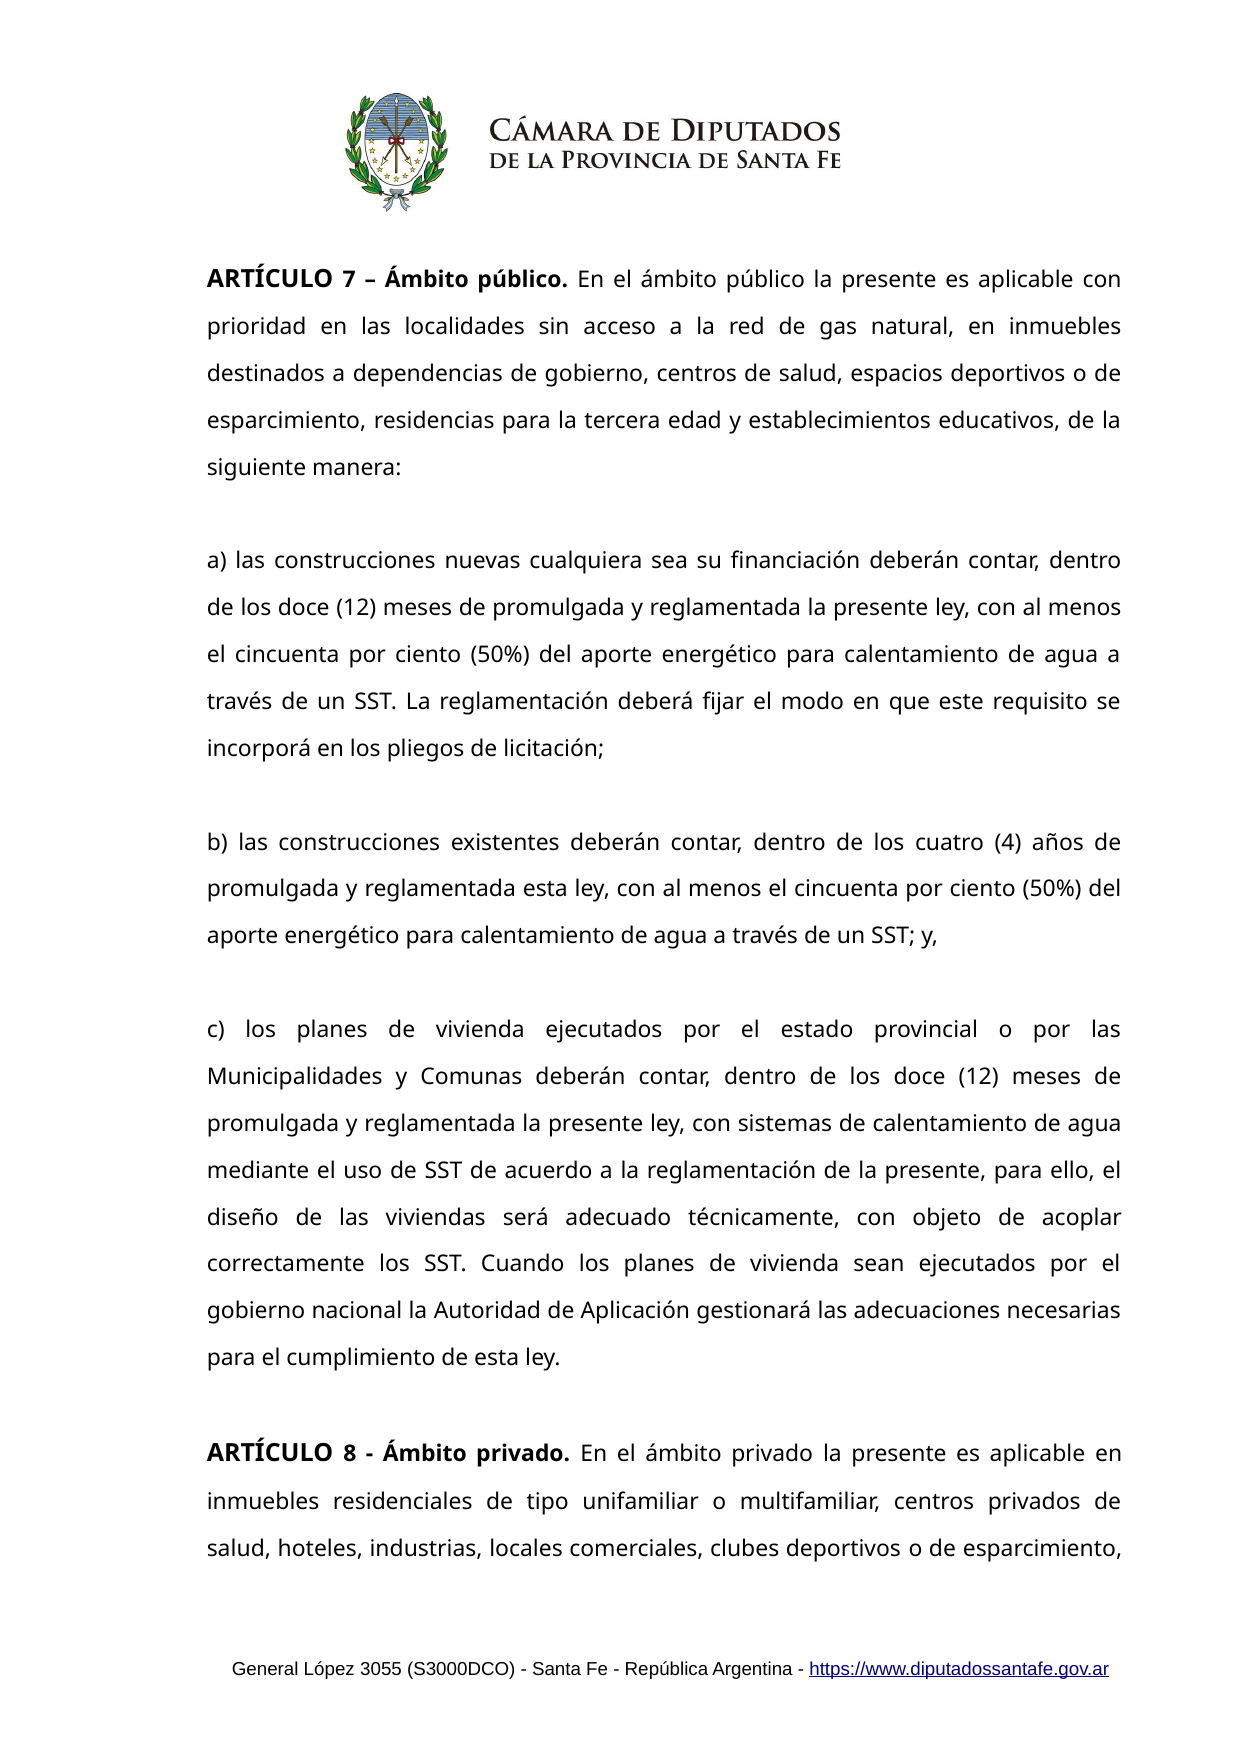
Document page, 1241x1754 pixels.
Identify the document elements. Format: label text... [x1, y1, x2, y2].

text ARTÍCULO 8 - Ámbito privado. En el ámbito privado la presente es aplicable en inmuebles residenciales de tipo unifamiliar o multifamiliar, centros privados de salud, hoteles, industrias, locales comerciales, clubes deportivos o de esparcimiento, [207, 1435, 1122, 1563]
text a) las construcciones nuevas cualquiera sea su financiación deberán contar, dentro de los doce (12) meses de promulgada y reglamentada la presente ley, con al menos el cincuenta por ciento (50%) del aporte energético para calentamiento de agua a través de un SST. La reglamentación deberá fijar el modo en que este requisito se incorporá en los pliegos de licitación; [207, 544, 1122, 763]
picture [345, 93, 841, 216]
text b) las construcciones existentes deberán contar, dentro de los cuatro (4) años de promulgada y reglamentada esta ley, con al menos el cincuenta por ciento (50%) del aporte energético para calentamiento de agua a través de un SST; y, [207, 826, 1122, 951]
text c) los planes de vivienda ejecutados por el estado provincial o por las Municipalidades y Comunas deberán contar, dentro de los doce (12) meses de promulgada y reglamentada la presente ley, con sistemas de calentamiento de agua mediante el uso de SST de acuerdo a la reglamentación de la presente, para ello, el diseño de las viviendas será adecuado técnicamente, con objeto de acoplar correctamente los SST. Cuando los planes de vivienda sean ejecutados por el gobierno nacional la Autoridad de Aplicación gestionará las adecuaciones necesarias para el cumplimiento de esta ley. [207, 1013, 1122, 1372]
text ARTÍCULO 7 – Ámbito público. En el ámbito público la presente es aplicable con prioridad en las localidades sin acceso a la red de gas natural, en inmuebles destinados a dependencias de gobierno, centros de salud, espacios deportivos o de esparcimiento, residencias para la tercera edad y establecimientos educativos, de la siguiente manera: [207, 260, 1122, 482]
